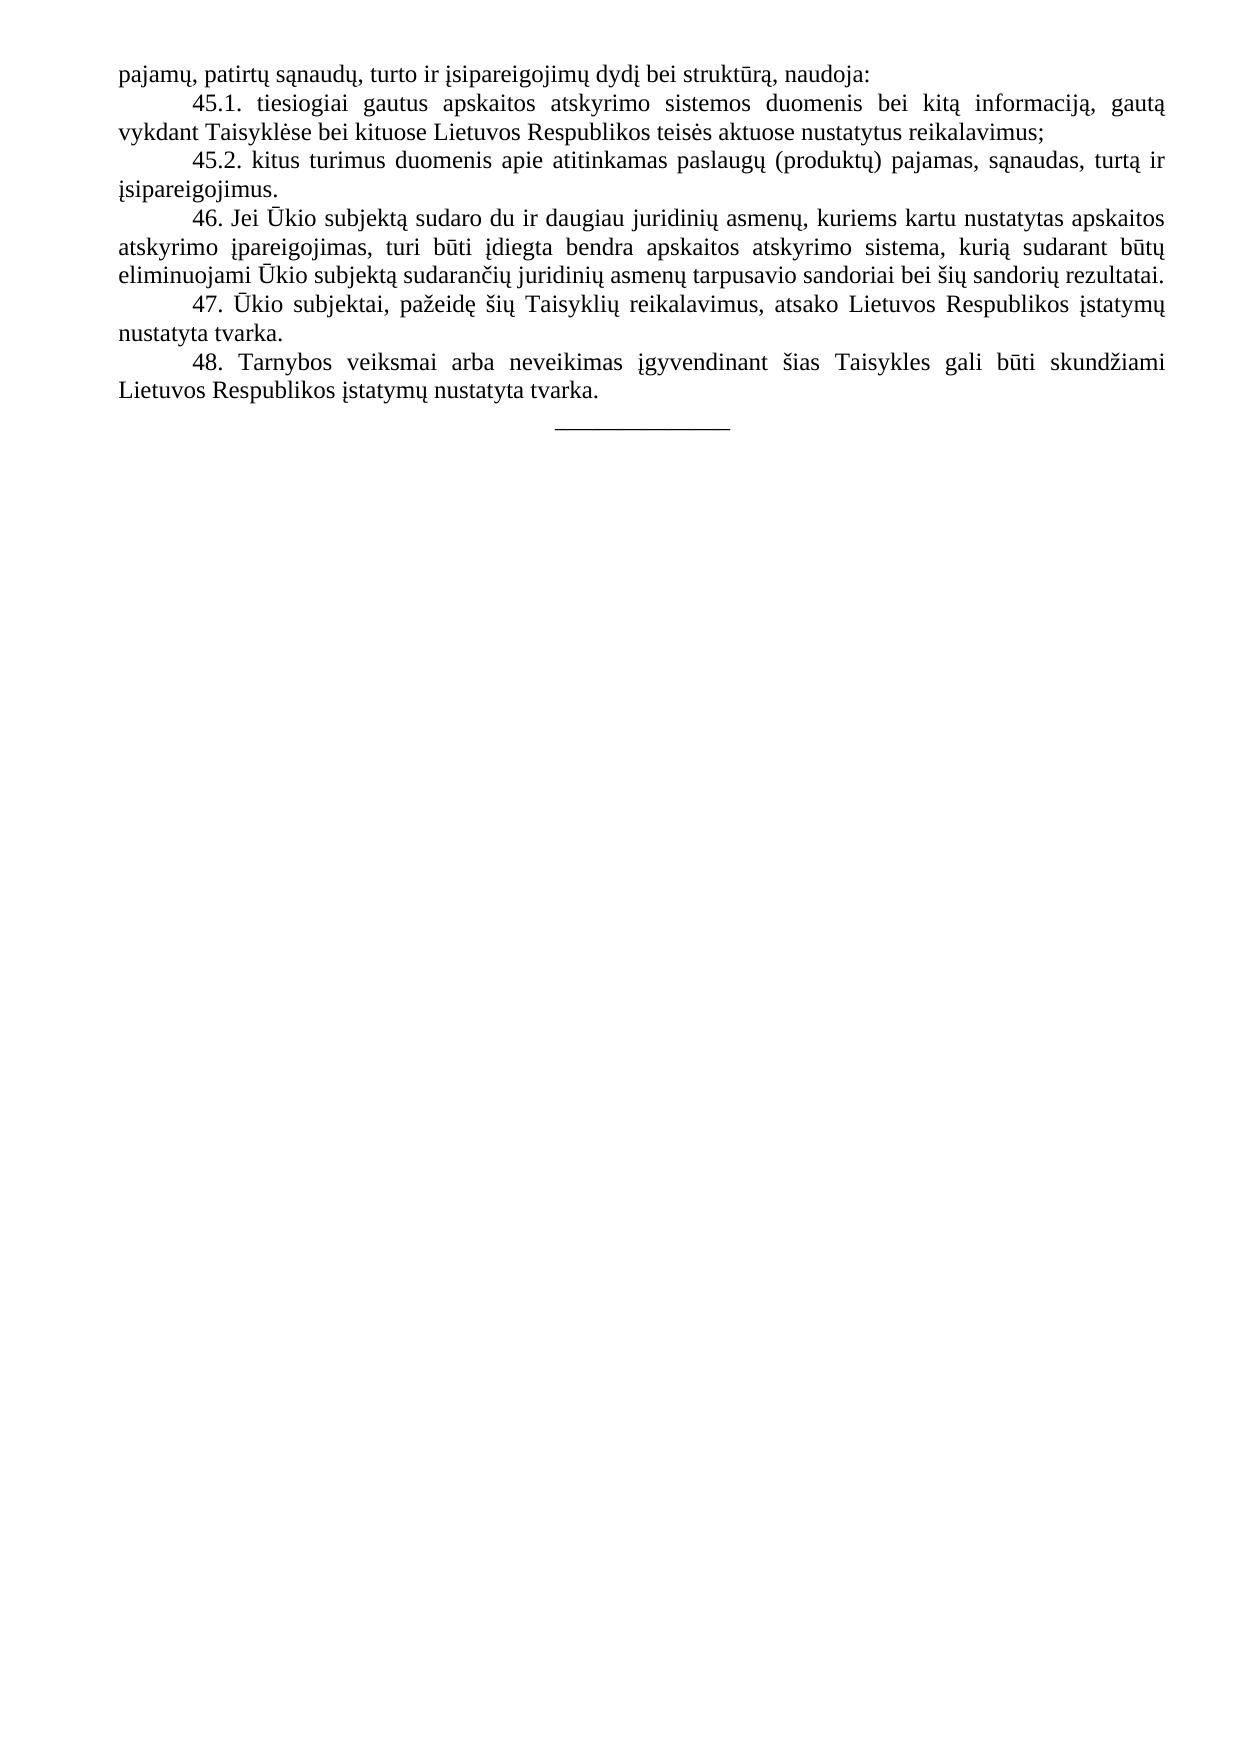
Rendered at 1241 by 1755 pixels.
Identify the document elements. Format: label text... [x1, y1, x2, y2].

text ______________ [118, 404, 1166, 433]
text 46. Jei Ūkio subjektą sudaro du ir daugiau juridinių asmenų, kuriems kartu nustatytas apskaitos atskyrimo įpareigojimas, turi būti įdiegta bendra apskaitos atskyrimo sistema, kurią sudarant būtų eliminuojami Ūkio subjektą sudarančių juridinių asmenų tarpusavio sandoriai bei šių sandorių rezultatai. [118, 203, 1166, 289]
text 45.1. tiesiogiai gautus apskaitos atskyrimo sistemos duomenis bei kitą informaciją, gautą vykdant Taisyklėse bei kituose Lietuvos Respublikos teisės aktuose nustatytus reikalavimus; [118, 88, 1166, 145]
text 47. Ūkio subjektai, pažeidę šių Taisyklių reikalavimus, atsako Lietuvos Respublikos įstatymų nustatyta tvarka. [118, 289, 1166, 347]
text 45.2. kitus turimus duomenis apie atitinkamas paslaugų (produktų) pajamas, sąnaudas, turtą ir įsipareigojimus. [118, 145, 1166, 203]
text pajamų, patirtų sąnaudų, turto ir įsipareigojimų dydį bei struktūrą, naudoja: [118, 59, 1166, 88]
text 48. Tarnybos veiksmai arba neveikimas įgyvendinant šias Taisykles gali būti skundžiami Lietuvos Respublikos įstatymų nustatyta tvarka. [118, 347, 1166, 404]
